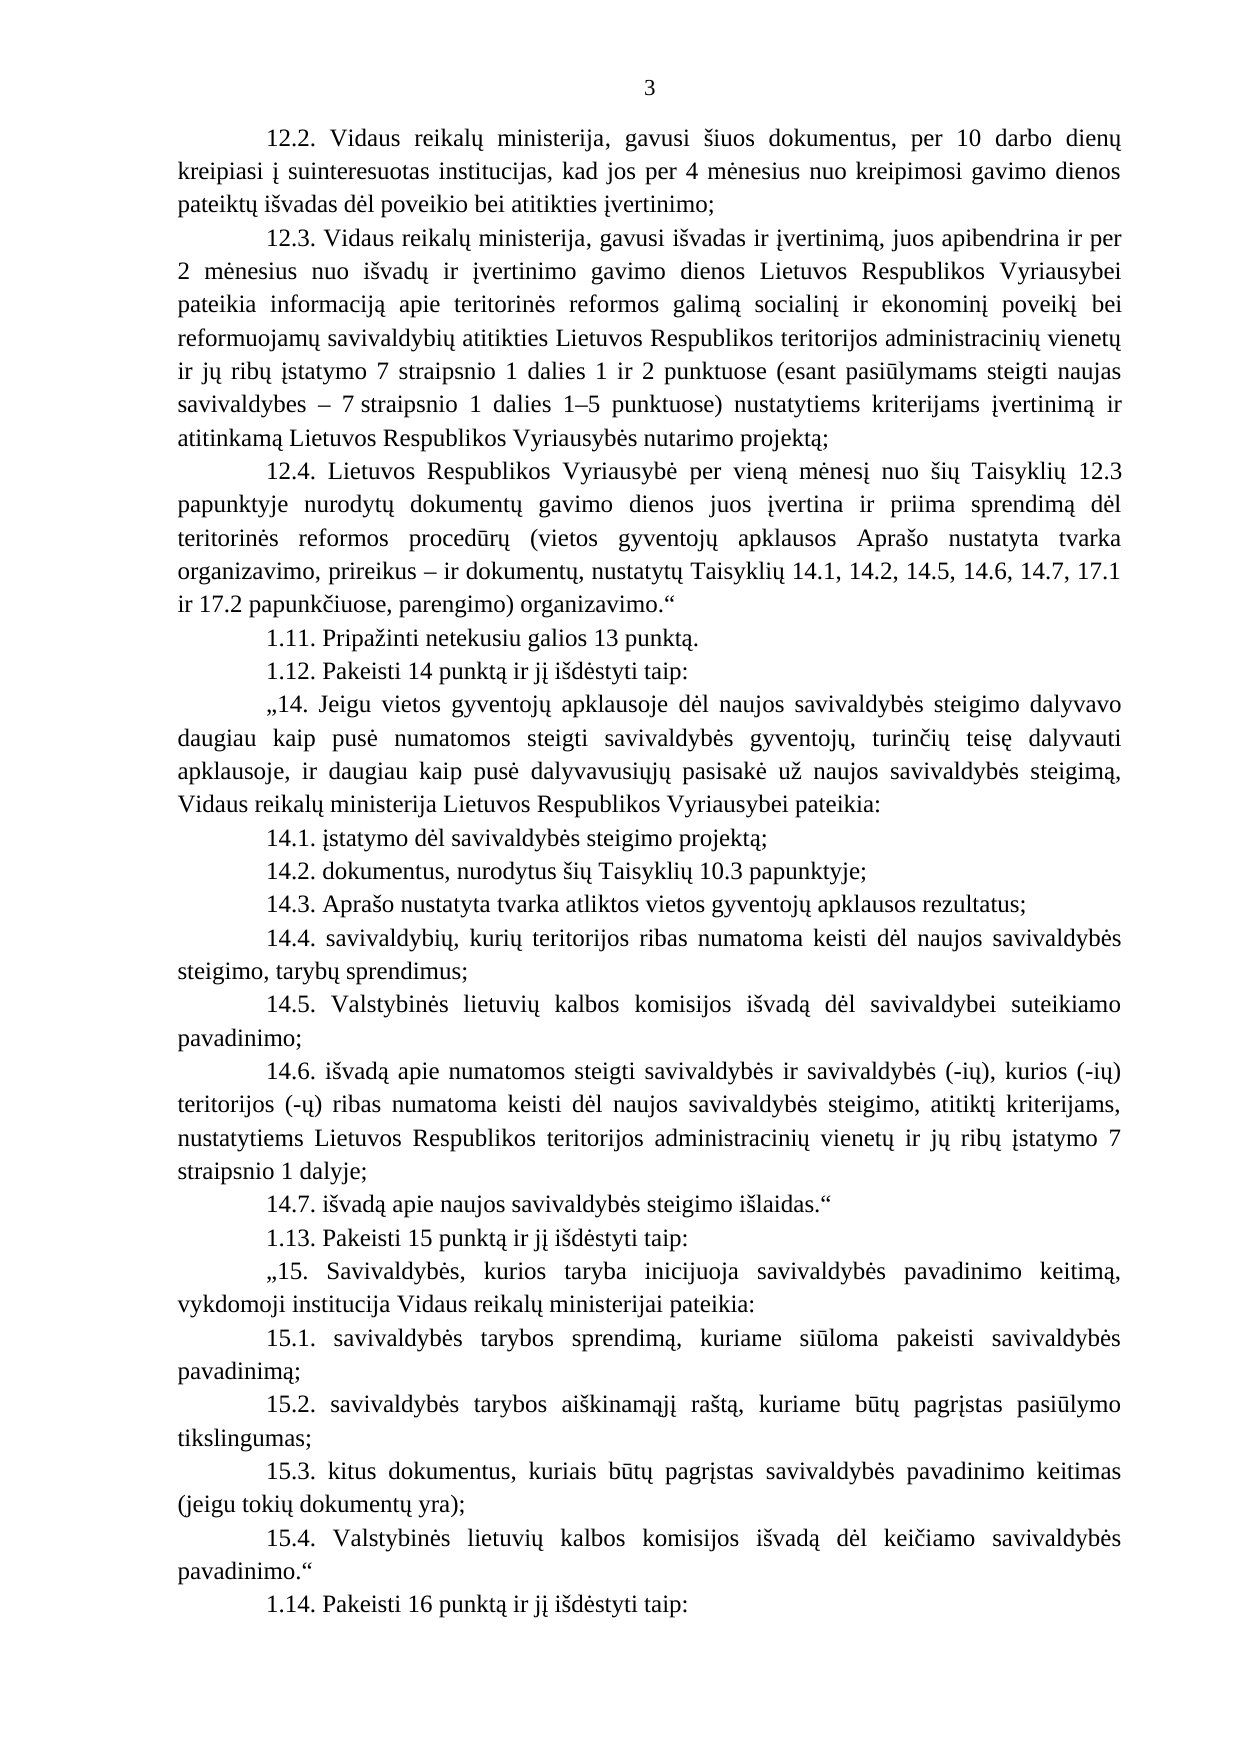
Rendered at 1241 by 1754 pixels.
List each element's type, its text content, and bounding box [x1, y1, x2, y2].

text 15.3. kitus dokumentus, kuriais būtų pagrįstas savivaldybės pavadinimo keitimas (jeigu tokių dokumentų yra); [177, 1451, 1122, 1518]
text 14.5. Valstybinės lietuvių kalbos komisijos išvadą dėl savivaldybei suteikiamo pavadinimo; [177, 985, 1122, 1051]
text 1.12. Pakeisti 14 punktą ir jį išdėstyti taip: [177, 651, 1122, 685]
text 14.4. savivaldybių, kurių teritorijos ribas numatoma keisti dėl naujos savivaldybės steigimo, tarybų sprendimus; [177, 918, 1122, 985]
text „15. Savivaldybės, kurios taryba inicijuoja savivaldybės pavadinimo keitimą, vykdomoji institucija Vidaus reikalų ministerijai pateikia: [177, 1251, 1122, 1318]
text 12.2. Vidaus reikalų ministerija, gavusi šiuos dokumentus, per 10 darbo dienų kreipiasi į suinteresuotas institucijas, kad jos per 4 mėnesius nuo kreipimosi gavimo dienos pateiktų išvadas dėl poveikio bei atitikties įvertinimo; [177, 118, 1122, 218]
text 1.11. Pripažinti netekusiu galios 13 punktą. [177, 618, 1122, 651]
text 1.13. Pakeisti 15 punktą ir jį išdėstyti taip: [177, 1218, 1122, 1251]
text 14.6. išvadą apie numatomos steigti savivaldybės ir savivaldybės (-ių), kurios (-ių) teritorijos (-ų) ribas numatoma keisti dėl naujos savivaldybės steigimo, atitiktį kriterijams, nustatytiems Lietuvos Respublikos teritorijos administracinių vienetų ir jų ribų įstatymo 7 straipsnio 1 dalyje; [177, 1051, 1122, 1185]
text 14.7. išvadą apie naujos savivaldybės steigimo išlaidas.“ [177, 1185, 1122, 1218]
text 12.3. Vidaus reikalų ministerija, gavusi išvadas ir įvertinimą, juos apibendrina ir per 2 mėnesius nuo išvadų ir įvertinimo gavimo dienos Lietuvos Respublikos Vyriausybei pateikia informaciją apie teritorinės reformos galimą socialinį ir ekonominį poveikį bei reformuojamų savivaldybių atitikties Lietuvos Respublikos teritorijos administracinių vienetų ir jų ribų įstatymo 7 straipsnio 1 dalies 1 ir 2 punktuose (esant pasiūlymams steigti naujas savivaldybes – 7 straipsnio 1 dalies 1–5 punktuose) nustatytiems kriterijams įvertinimą ir atitinkamą Lietuvos Respublikos Vyriausybės nutarimo projektą; [177, 218, 1122, 451]
text „14. Jeigu vietos gyventojų apklausoje dėl naujos savivaldybės steigimo dalyvavo daugiau kaip pusė numatomos steigti savivaldybės gyventojų, turinčių teisę dalyvauti apklausoje, ir daugiau kaip pusė dalyvavusiųjų pasisakė už naujos savivaldybės steigimą, Vidaus reikalų ministerija Lietuvos Respublikos Vyriausybei pateikia: [177, 685, 1122, 818]
text 15.2. savivaldybės tarybos aiškinamąjį raštą, kuriame būtų pagrįstas pasiūlymo tikslingumas; [177, 1385, 1122, 1451]
text 14.3. Aprašo nustatyta tvarka atliktos vietos gyventojų apklausos rezultatus; [177, 885, 1122, 918]
text 15.1. savivaldybės tarybos sprendimą, kuriame siūloma pakeisti savivaldybės pavadinimą; [177, 1318, 1122, 1385]
text 14.1. įstatymo dėl savivaldybės steigimo projektą; [177, 818, 1122, 851]
text 1.14. Pakeisti 16 punktą ir jį išdėstyti taip: [177, 1585, 1122, 1618]
text 15.4. Valstybinės lietuvių kalbos komisijos išvadą dėl keičiamo savivaldybės pavadinimo.“ [177, 1518, 1122, 1585]
text 14.2. dokumentus, nurodytus šių Taisyklių 10.3 papunktyje; [177, 851, 1122, 885]
text 12.4. Lietuvos Respublikos Vyriausybė per vieną mėnesį nuo šių Taisyklių 12.3 papunktyje nurodytų dokumentų gavimo dienos juos įvertina ir priima sprendimą dėl teritorinės reformos procedūrų (vietos gyventojų apklausos Aprašo nustatyta tvarka organizavimo, prireikus – ir dokumentų, nustatytų Taisyklių 14.1, 14.2, 14.5, 14.6, 14.7, 17.1 ir 17.2 papunkčiuose, parengimo) organizavimo.“ [177, 451, 1122, 618]
